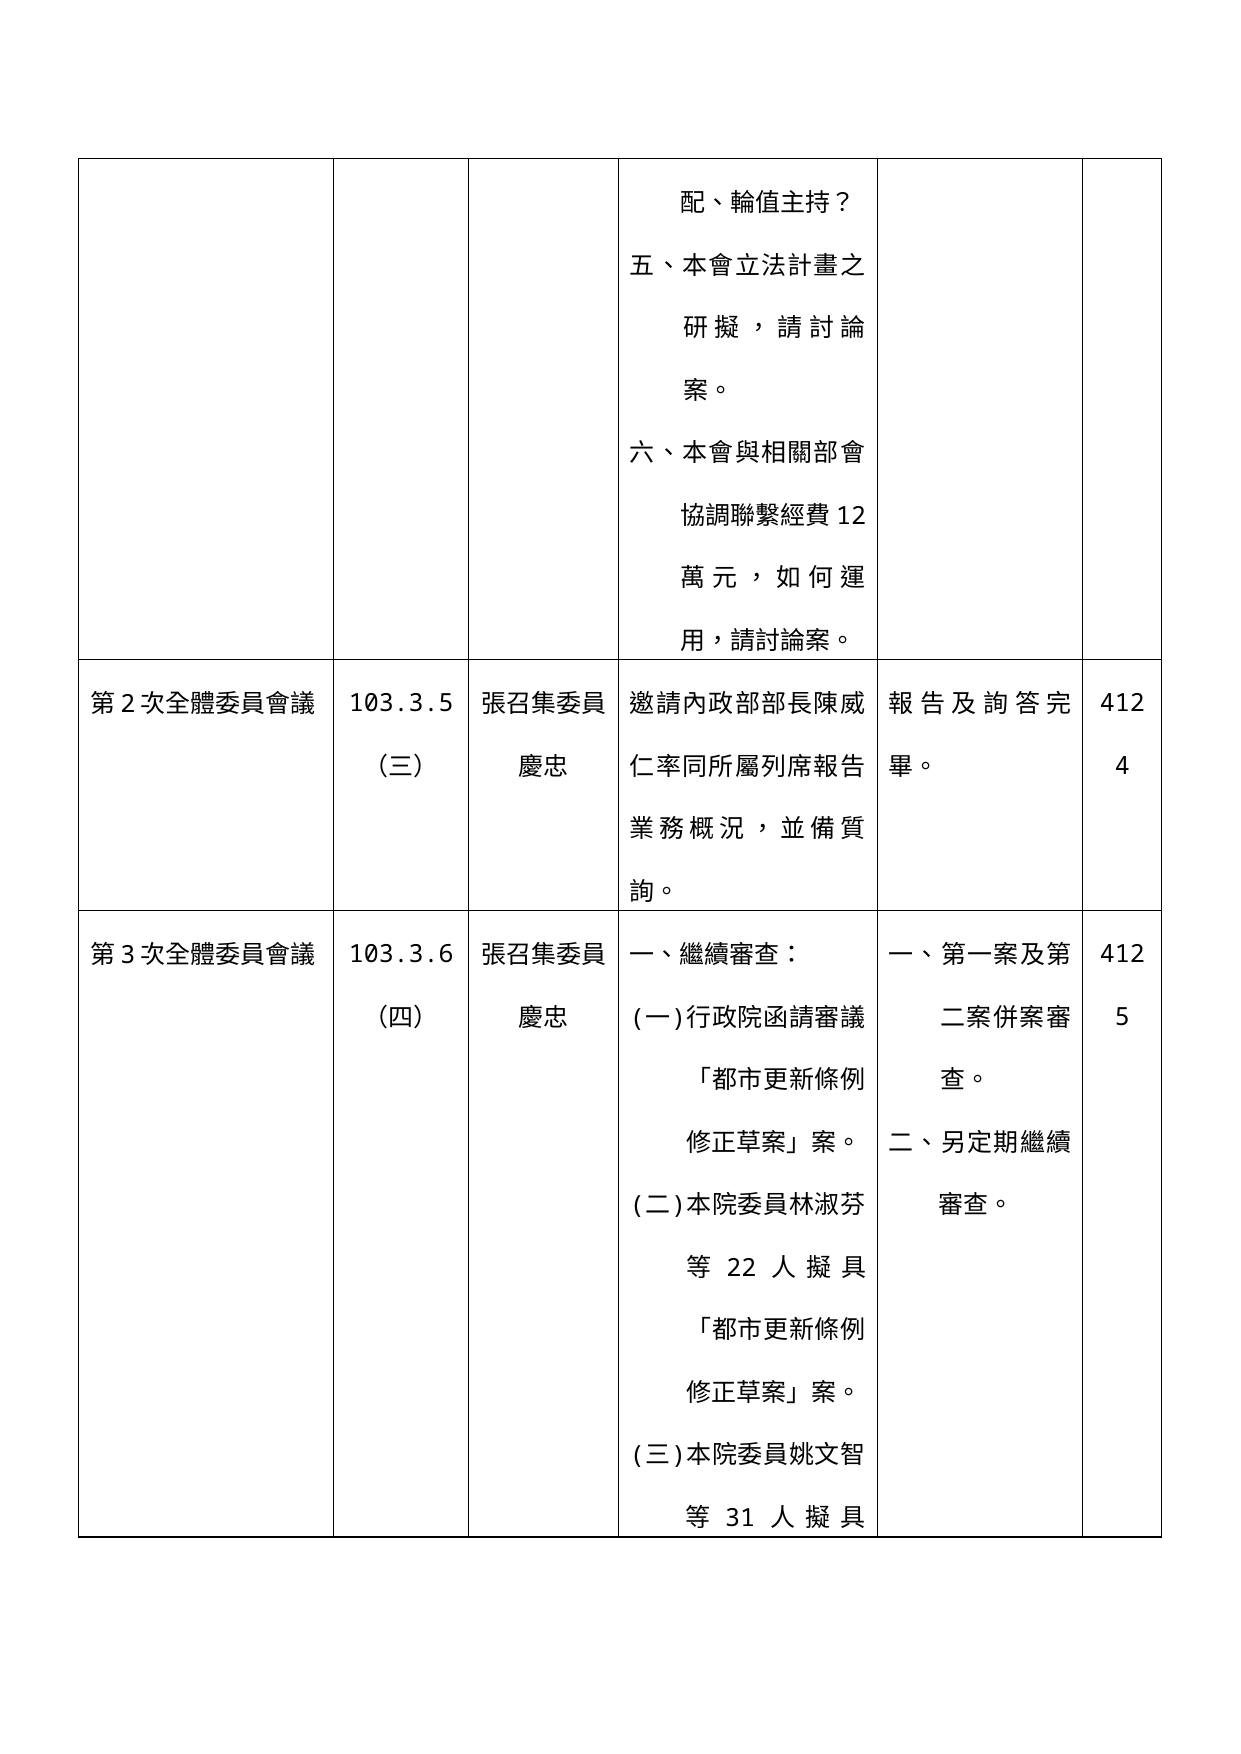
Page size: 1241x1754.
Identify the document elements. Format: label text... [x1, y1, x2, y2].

table_cell 103.3.6（四） [334, 911, 468, 1536]
table_cell [334, 159, 468, 659]
table_cell [79, 159, 333, 659]
table_cell [878, 159, 1082, 659]
table_cell 報告及詢答完畢。 [878, 660, 1082, 910]
table_cell 配、輪值主持？ 五、本會立法計畫之研擬，請討論案。 六、本會與相關部會協調聯繫經費12萬元，如何運用，請討論案。 [619, 159, 877, 659]
table_cell 一、第一案及第二案併案審查。 二、另定期繼續審查。 [878, 911, 1082, 1536]
table_cell 邀請內政部部長陳威仁率同所屬列席報告業務概況，並備質詢。 [619, 660, 877, 910]
table_cell 張召集委員慶忠 [469, 660, 618, 910]
table_cell 第3次全體委員會議 [79, 911, 333, 1536]
table_cell 第2次全體委員會議 [79, 660, 333, 910]
table_cell [469, 159, 618, 659]
table_cell 一、繼續審查： (一)行政院函請審議「都市更新條例修正草案」案。 (二)本院委員林淑芬等22人擬具「都市更新條例修正草案」案。 (三)本院委員姚文智等31人擬具 [619, 911, 877, 1536]
table_cell 張召集委員慶忠 [469, 911, 618, 1536]
table_cell [1083, 159, 1161, 659]
table_cell 4125 [1083, 911, 1161, 1536]
table_cell 4124 [1083, 660, 1161, 910]
table_cell 103.3.5（三） [334, 660, 468, 910]
